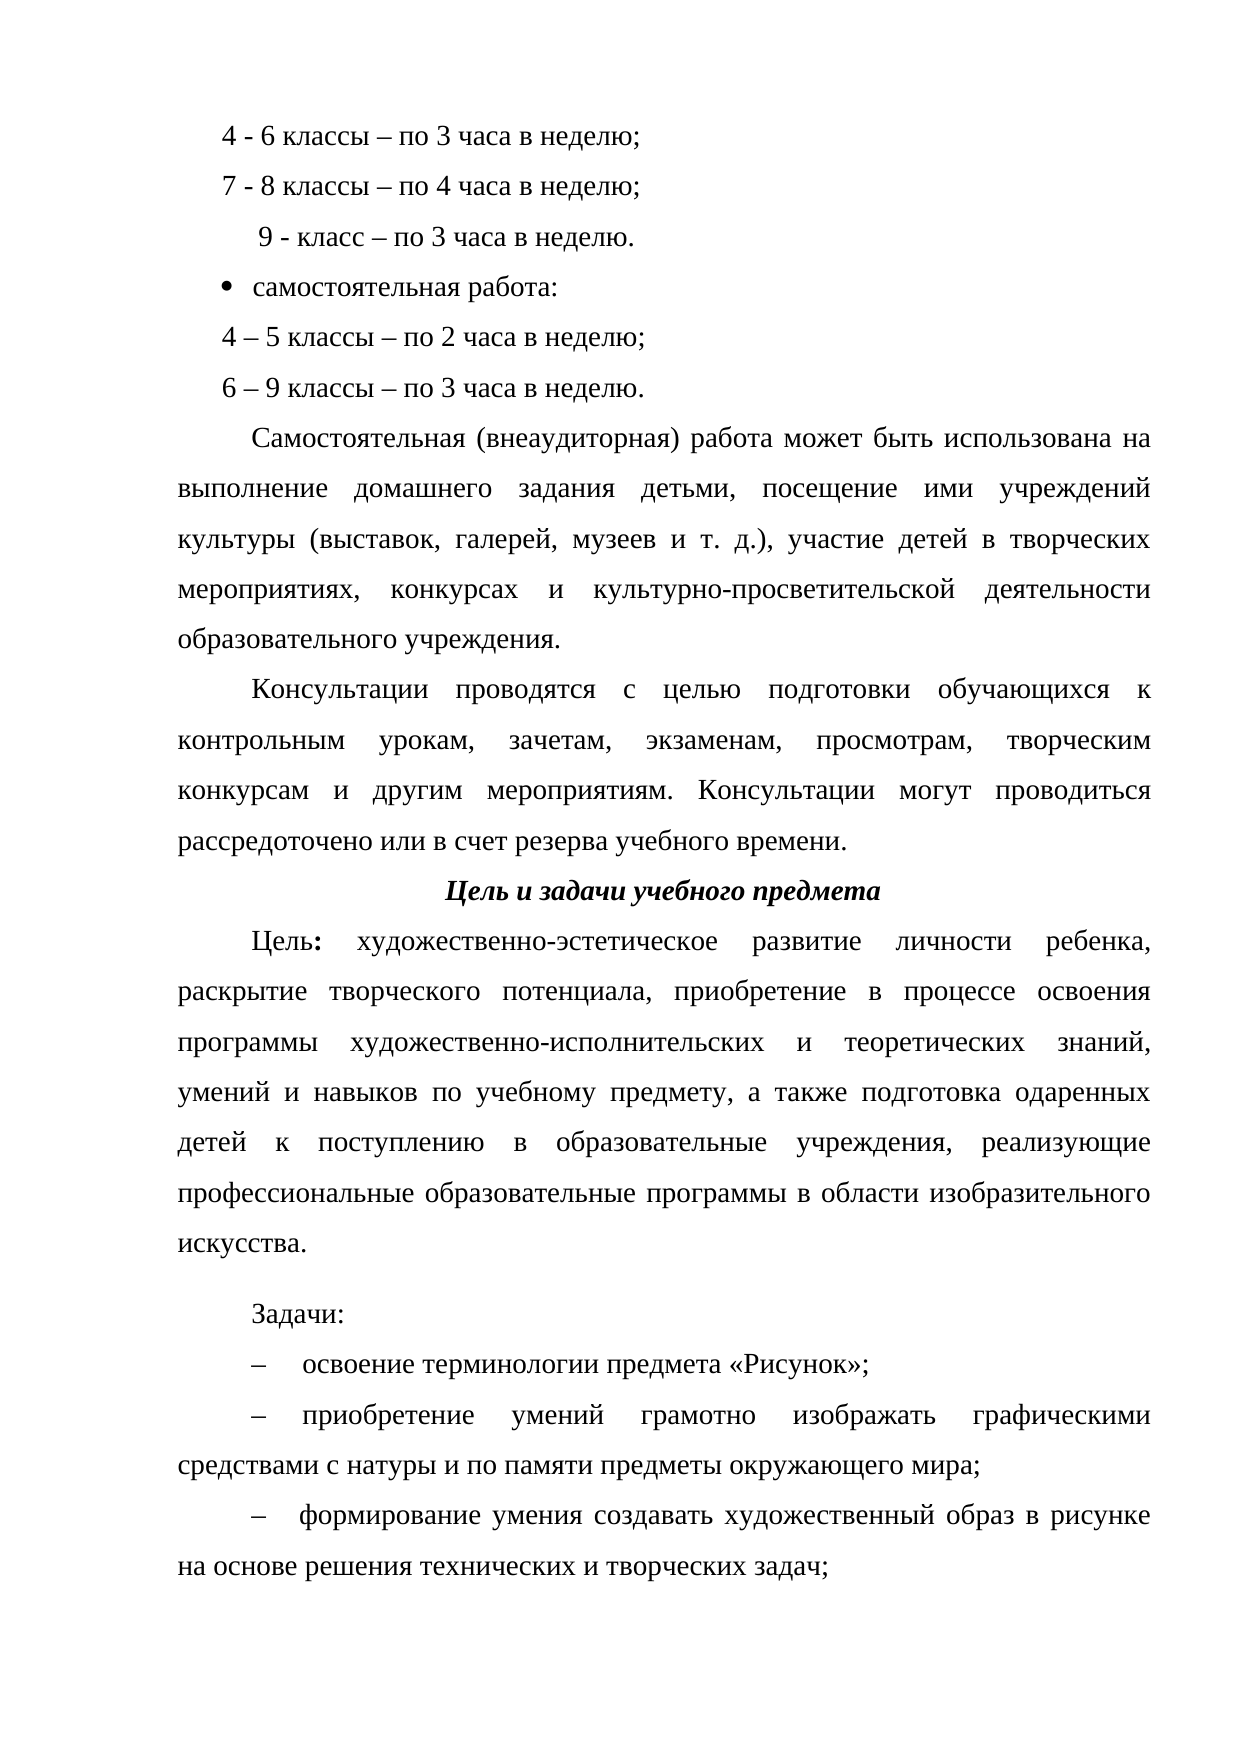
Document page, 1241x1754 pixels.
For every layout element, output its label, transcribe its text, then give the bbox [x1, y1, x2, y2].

text – приобретение умений грамотно изображать графическими средствами с натуры и по памяти предметы окружающего мира; [177, 1397, 1152, 1481]
text 9 - класс – по 3 часа в неделю. [222, 219, 1152, 252]
text Цель и задачи учебного предмета [177, 873, 1152, 906]
text Самостоятельная (внеаудиторная) работа может быть использована на выполнение домашнего задания детьми, посещение ими учреждений культуры (выставок, галерей, музеев и т. д.), участие детей в творческих мероприятиях, конкурсах и культурно-просветительской деятельности образовательного учреждения. [177, 420, 1152, 655]
text 4 - 6 классы – по 3 часа в неделю; [222, 118, 1152, 152]
text 4 – 5 классы – по 2 часа в неделю; [222, 319, 1152, 353]
list Консультации проводятся с целью подготовки обучающихся к контрольным урокам, зачетам, экзаменам, просмотрам, творческим конкурсам и другим мероприятиям. Консультации могут проводиться рассредоточено или в счет резерва учебного времени. [177, 672, 1152, 856]
list самостоятельная работа: [222, 269, 1152, 303]
text Задачи: [177, 1296, 1152, 1330]
text – формирование умения создавать художественный образ в рисунке на основе решения технических и творческих задач; [177, 1497, 1152, 1581]
text – освоение терминологии предмета «Рисунок»; [177, 1347, 1152, 1380]
text 6 – 9 классы – по 3 часа в неделю. [222, 370, 1152, 403]
text Цель: художественно-эстетическое развитие личности ребенка, раскрытие творческого потенциала, приобретение в процессе освоения программы художественно-исполнительских и теоретических знаний, умений и навыков по учебному предмету, а также подготовка одаренных детей к поступлению в образовательные учреждения, реализующие профессиональные образовательные программы в области изобразительного искусства. [177, 923, 1152, 1259]
text 7 - 8 классы – по 4 часа в неделю; [222, 168, 1152, 202]
